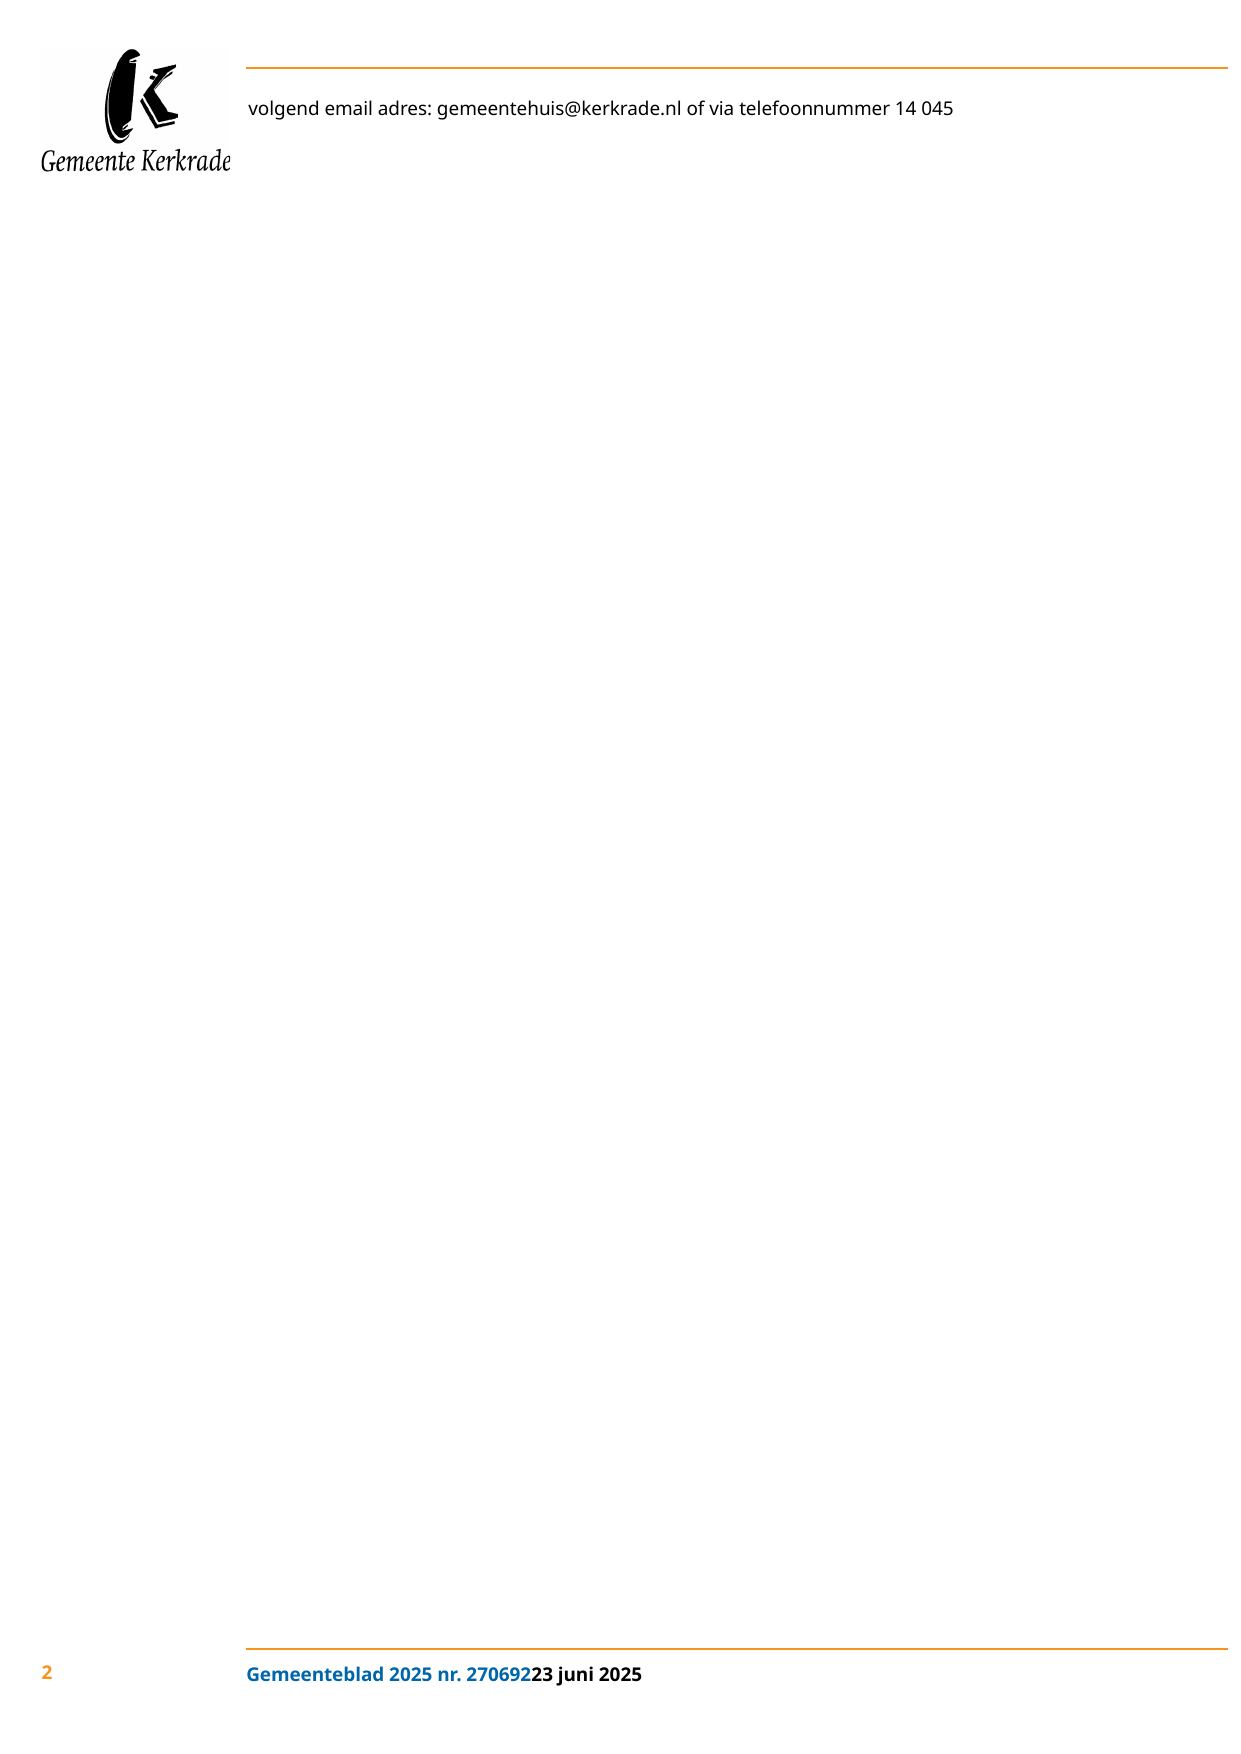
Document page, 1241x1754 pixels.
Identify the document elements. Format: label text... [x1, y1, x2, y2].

picture [41, 47, 231, 172]
text volgend email adres: gemeentehuis@kerkrade.nl of via telefoonnummer 14 045 [248, 95, 1152, 121]
